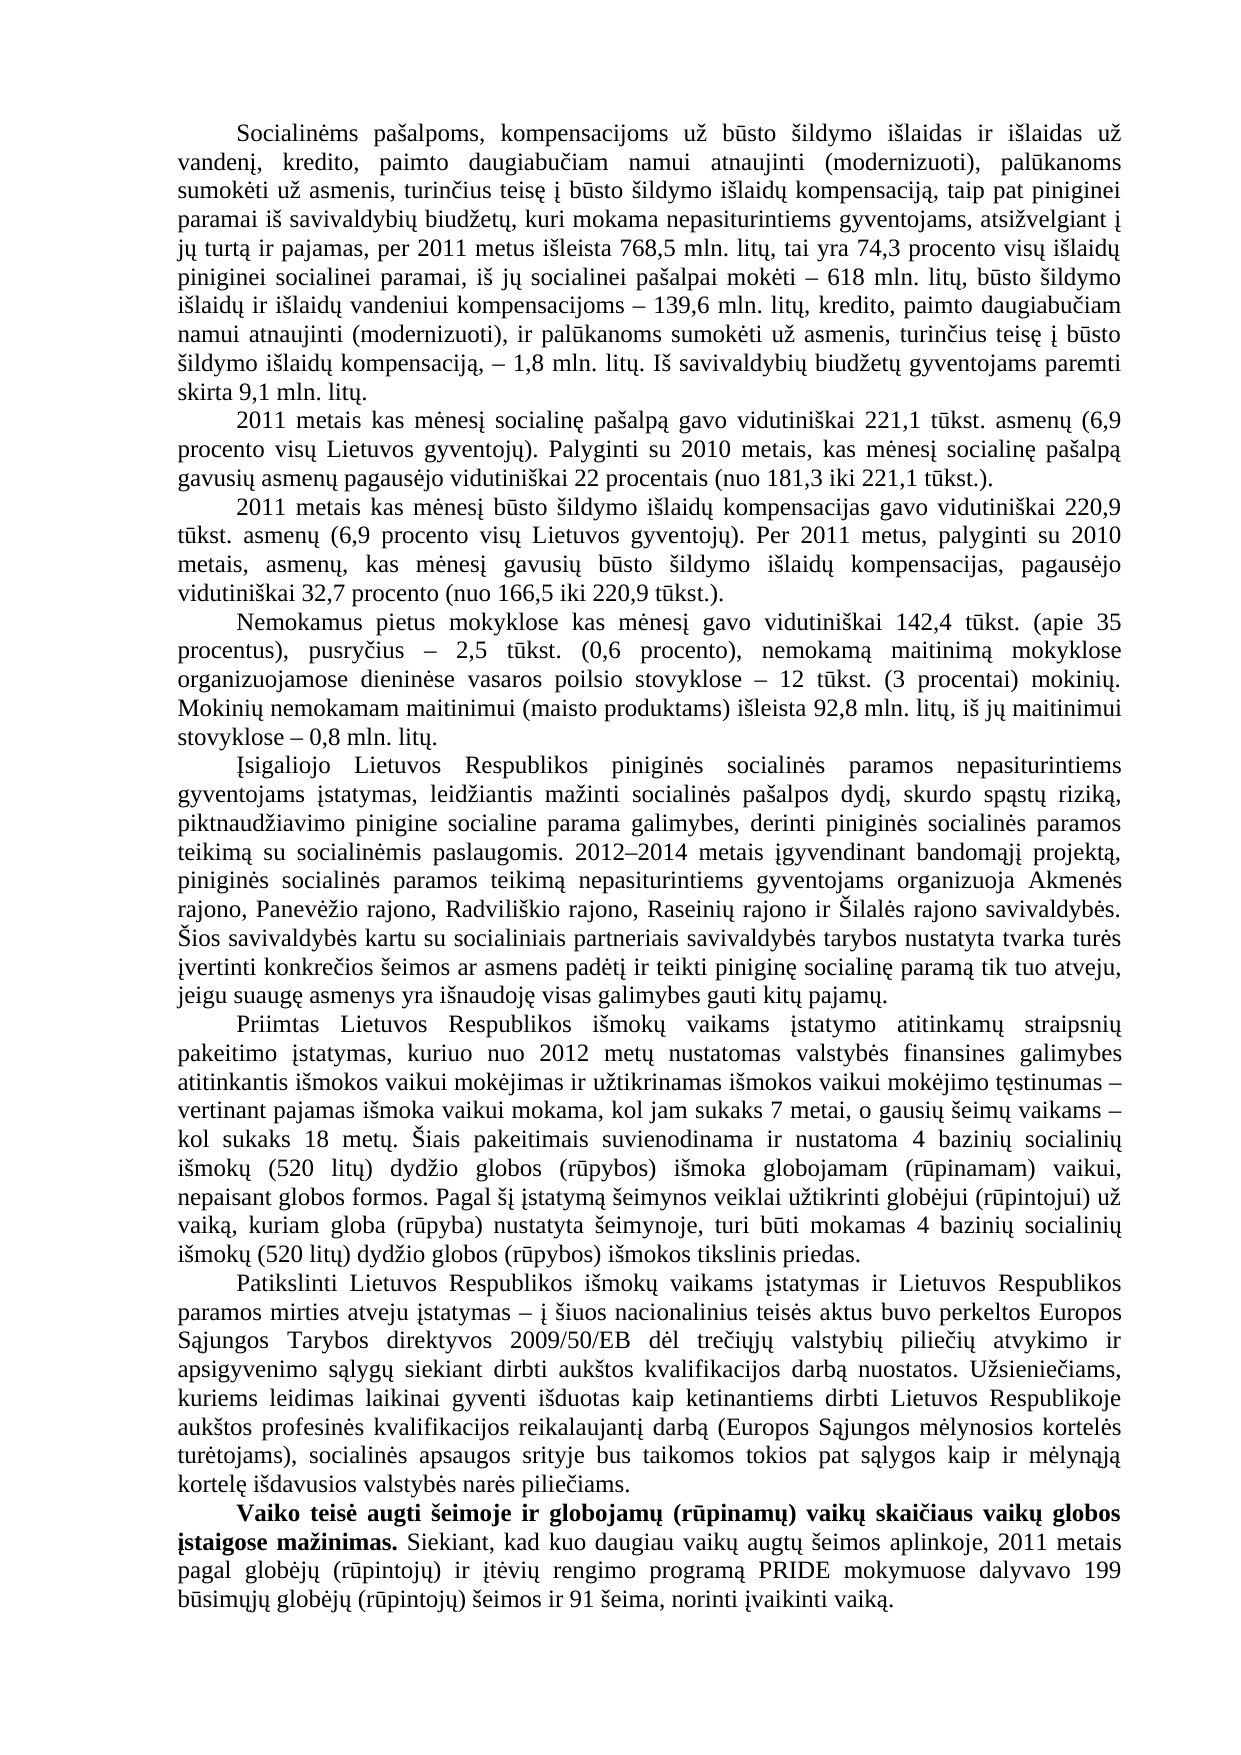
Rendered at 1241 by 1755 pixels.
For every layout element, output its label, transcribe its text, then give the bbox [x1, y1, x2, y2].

text Įsigaliojo Lietuvos Respublikos piniginės socialinės paramos nepasiturintiems gyventojams įstatymas, leidžiantis mažinti socialinės pašalpos dydį, skurdo spąstų riziką, piktnaudžiavimo pinigine socialine parama galimybes, derinti piniginės socialinės paramos teikimą su socialinėmis paslaugomis. 2012–2014 metais įgyvendinant bandomąjį projektą, piniginės socialinės paramos teikimą nepasiturintiems gyventojams organizuoja Akmenės rajono, Panevėžio rajono, Radviliškio rajono, Raseinių rajono ir Šilalės rajono savivaldybės. Šios savivaldybės kartu su socialiniais partneriais savivaldybės tarybos nustatyta tvarka turės įvertinti konkrečios šeimos ar asmens padėtį ir teikti piniginę socialinę paramą tik tuo atveju, jeigu suaugę asmenys yra išnaudoję visas galimybes gauti kitų pajamų. [177, 751, 1122, 1009]
text Priimtas Lietuvos Respublikos išmokų vaikams įstatymo atitinkamų straipsnių pakeitimo įstatymas, kuriuo nuo 2012 metų nustatomas valstybės finansines galimybes atitinkantis išmokos vaikui mokėjimas ir užtikrinamas išmokos vaikui mokėjimo tęstinumas – vertinant pajamas išmoka vaikui mokama, kol jam sukaks 7 metai, o gausių šeimų vaikams – kol sukaks 18 metų. Šiais pakeitimais suvienodinama ir nustatoma 4 bazinių socialinių išmokų (520 litų) dydžio globos (rūpybos) išmoka globojamam (rūpinamam) vaikui, nepaisant globos formos. Pagal šį įstatymą šeimynos veiklai užtikrinti globėjui (rūpintojui) už vaiką, kuriam globa (rūpyba) nustatyta šeimynoje, turi būti mokamas 4 bazinių socialinių išmokų (520 litų) dydžio globos (rūpybos) išmokos tikslinis priedas. [177, 1009, 1122, 1268]
text 2011 metais kas mėnesį socialinę pašalpą gavo vidutiniškai 221,1 tūkst. asmenų (6,9 procento visų Lietuvos gyventojų). Palyginti su 2010 metais, kas mėnesį socialinę pašalpą gavusių asmenų pagausėjo vidutiniškai 22 procentais (nuo 181,3 iki 221,1 tūkst.). [177, 406, 1122, 492]
text Vaiko teisė augti šeimoje ir globojamų (rūpinamų) vaikų skaičiaus vaikų globos įstaigose mažinimas. Siekiant, kad kuo daugiau vaikų augtų šeimos aplinkoje, 2011 metais pagal globėjų (rūpintojų) ir įtėvių rengimo programą PRIDE mokymuose dalyvavo 199 būsimųjų globėjų (rūpintojų) šeimos ir 91 šeima, norinti įvaikinti vaiką. [177, 1498, 1122, 1613]
text 2011 metais kas mėnesį būsto šildymo išlaidų kompensacijas gavo vidutiniškai 220,9 tūkst. asmenų (6,9 procento visų Lietuvos gyventojų). Per 2011 metus, palyginti su 2010 metais, asmenų, kas mėnesį gavusių būsto šildymo išlaidų kompensacijas, pagausėjo vidutiniškai 32,7 procento (nuo 166,5 iki 220,9 tūkst.). [177, 492, 1122, 607]
text Patikslinti Lietuvos Respublikos išmokų vaikams įstatymas ir Lietuvos Respublikos paramos mirties atveju įstatymas – į šiuos nacionalinius teisės aktus buvo perkeltos Europos Sąjungos Tarybos direktyvos 2009/50/EB dėl trečiųjų valstybių piliečių atvykimo ir apsigyvenimo sąlygų siekiant dirbti aukštos kvalifikacijos darbą nuostatos. Užsieniečiams, kuriems leidimas laikinai gyventi išduotas kaip ketinantiems dirbti Lietuvos Respublikoje aukštos profesinės kvalifikacijos reikalaujantį darbą (Europos Sąjungos mėlynosios kortelės turėtojams), socialinės apsaugos srityje bus taikomos tokios pat sąlygos kaip ir mėlynąją kortelę išdavusios valstybės narės piliečiams. [177, 1268, 1122, 1498]
text Nemokamus pietus mokyklose kas mėnesį gavo vidutiniškai 142,4 tūkst. (apie 35 procentus), pusryčius – 2,5 tūkst. (0,6 procento), nemokamą maitinimą mokyklose organizuojamose dieninėse vasaros poilsio stovyklose – 12 tūkst. (3 procentai) mokinių. Mokinių nemokamam maitinimui (maisto produktams) išleista 92,8 mln. litų, iš jų maitinimui stovyklose – 0,8 mln. litų. [177, 607, 1122, 751]
text Socialinėms pašalpoms, kompensacijoms už būsto šildymo išlaidas ir išlaidas už vandenį, kredito, paimto daugiabučiam namui atnaujinti (modernizuoti), palūkanoms sumokėti už asmenis, turinčius teisę į būsto šildymo išlaidų kompensaciją, taip pat piniginei paramai iš savivaldybių biudžetų, kuri mokama nepasiturintiems gyventojams, atsižvelgiant į jų turtą ir pajamas, per 2011 metus išleista 768,5 mln. litų, tai yra 74,3 procento visų išlaidų piniginei socialinei paramai, iš jų socialinei pašalpai mokėti – 618 mln. litų, būsto šildymo išlaidų ir išlaidų vandeniui kompensacijoms – 139,6 mln. litų, kredito, paimto daugiabučiam namui atnaujinti (modernizuoti), ir palūkanoms sumokėti už asmenis, turinčius teisę į būsto šildymo išlaidų kompensaciją, – 1,8 mln. litų. Iš savivaldybių biudžetų gyventojams paremti skirta 9,1 mln. litų. [177, 118, 1122, 406]
